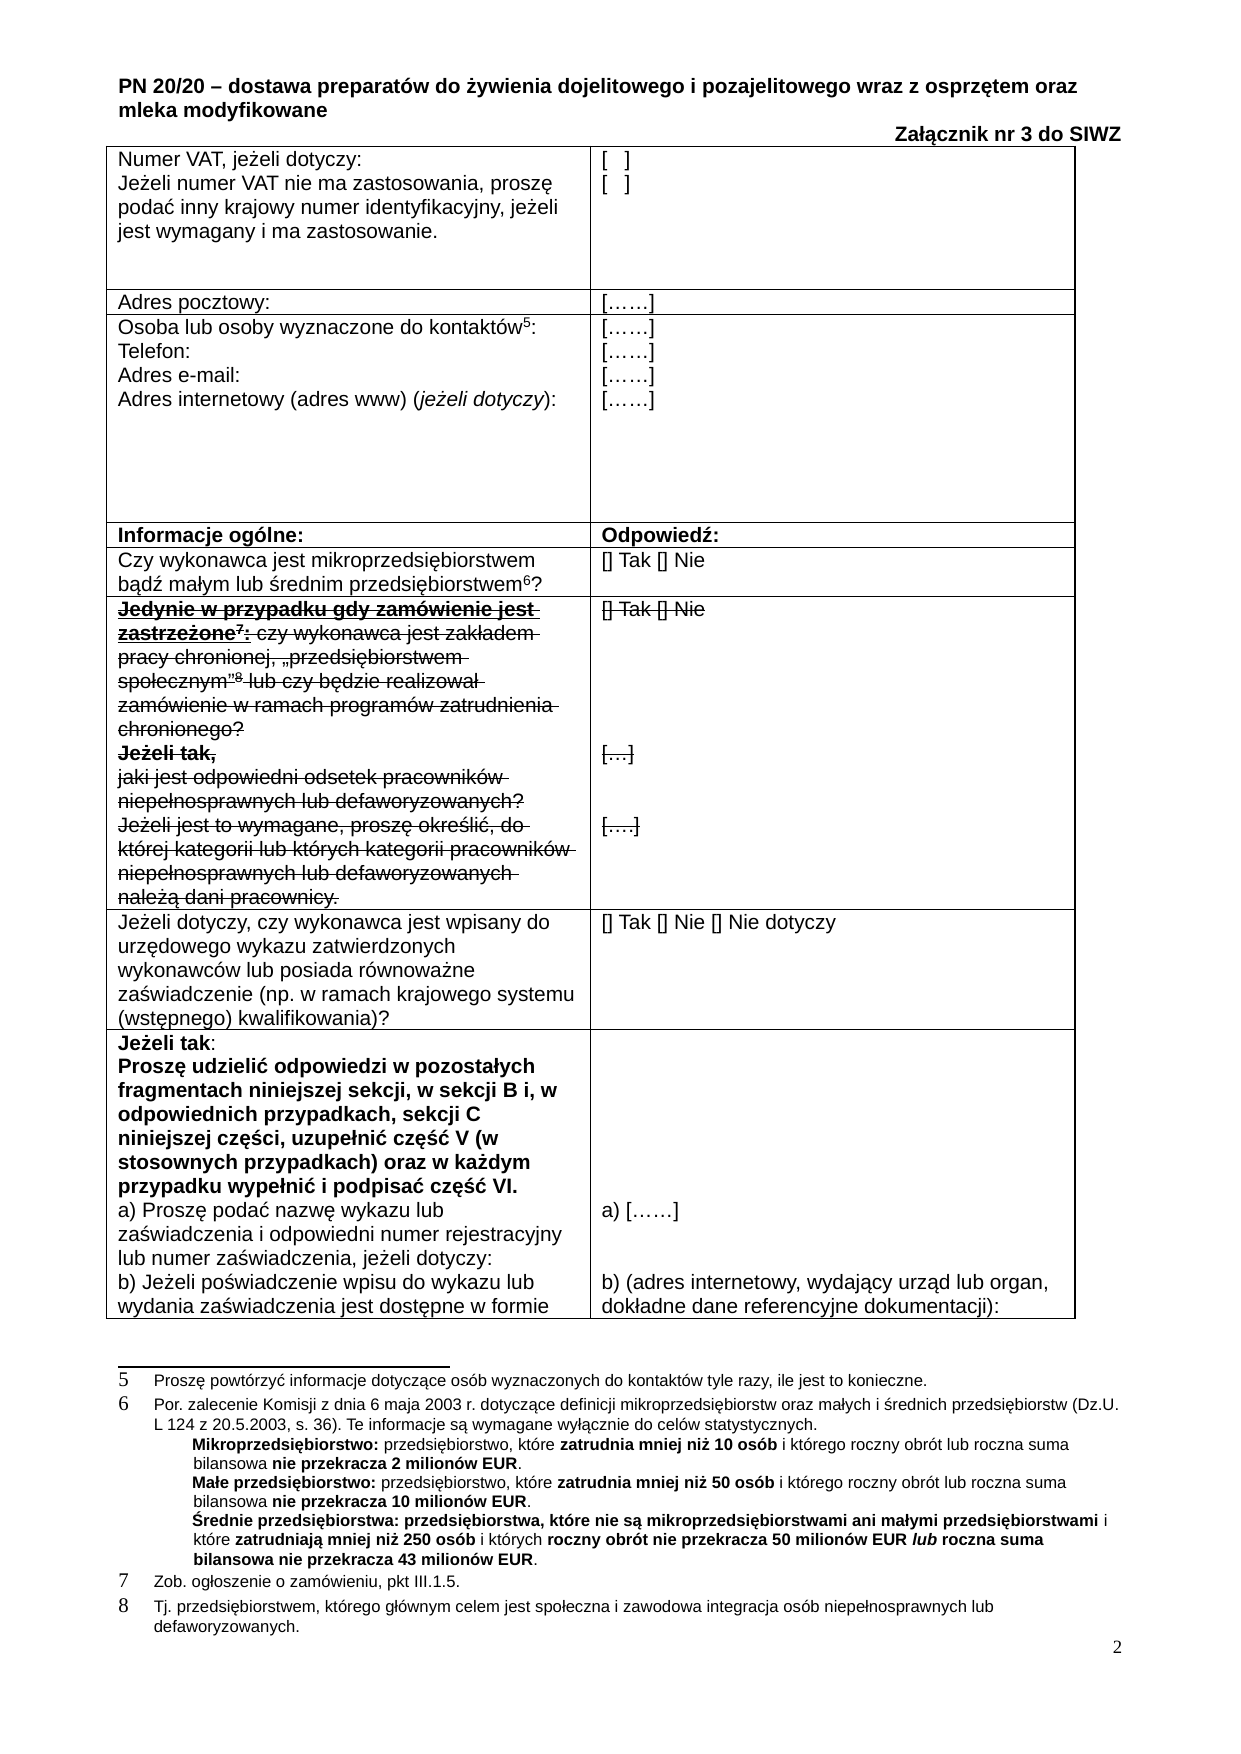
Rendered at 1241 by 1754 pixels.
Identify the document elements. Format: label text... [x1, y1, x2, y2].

table_cell [……] [591, 290, 1074, 313]
table_cell Numer VAT, jeżeli dotyczy: Jeżeli numer VAT nie ma zastosowania, proszę podać inny krajowy numer identyfikacyjny, jeżeli jest wymagany i ma zastosowanie. [107, 147, 590, 288]
table_cell [] Tak [] Nie [] Nie dotyczy [591, 910, 1074, 1029]
table_cell Jeżeli tak: Proszę udzielić odpowiedzi w pozostałych fragmentach niniejszej sekcji, w sekcji B i, w odpowiednich przypadkach, sekcji C niniejszej części, uzupełnić część V (w stosownych przypadkach) oraz w każdym przypadku wypełnić i podpisać część VI. a) Proszę podać nazwę wykazu lub zaświadczenia i odpowiedni numer rejestracyjny lub numer zaświadczenia, jeżeli dotyczy: b) Jeżeli poświadczenie wpisu do wykazu lub wydania zaświadczenia jest dostępne w formie [107, 1030, 590, 1318]
table_cell [] Tak [] Nie […] [….] [591, 597, 1074, 908]
table_cell Jedynie w przypadku gdy zamówienie jest zastrzeżone: czy wykonawca jest zakładem pracy chronionej, „przedsiębiorstwem społecznym” lub czy będzie realizował zamówienie w ramach programów zatrudnienia chronionego? Jeżeli tak, jaki jest odpowiedni odsetek pracowników niepełnosprawnych lub defaworyzowanych? Jeżeli jest to wymagane, proszę określić, do której kategorii lub których kategorii pracowników niepełnosprawnych lub defaworyzowanych należą dani pracownicy. [107, 597, 590, 908]
table_cell Czy wykonawca jest mikroprzedsiębiorstwem bądź małym lub średnim przedsiębiorstwem? [107, 548, 590, 596]
table_cell a) [……] b) (adres internetowy, wydający urząd lub organ, dokładne dane referencyjne dokumentacji): [591, 1030, 1074, 1318]
table_cell Jeżeli dotyczy, czy wykonawca jest wpisany do urzędowego wykazu zatwierdzonych wykonawców lub posiada równoważne zaświadczenie (np. w ramach krajowego systemu (wstępnego) kwalifikowania)? [107, 910, 590, 1029]
table_cell Adres pocztowy: [107, 290, 590, 313]
table_cell Odpowiedź: [591, 523, 1074, 547]
table_cell Informacje ogólne: [107, 523, 590, 547]
table_cell Osoba lub osoby wyznaczone do kontaktów: Telefon: Adres e-mail: Adres internetowy (adres www) (jeżeli dotyczy): [107, 315, 590, 522]
table_cell [……] [……] [……] [……] [591, 315, 1074, 522]
table_cell [ ] [ ] [591, 147, 1074, 288]
table_cell [] Tak [] Nie [591, 548, 1074, 596]
